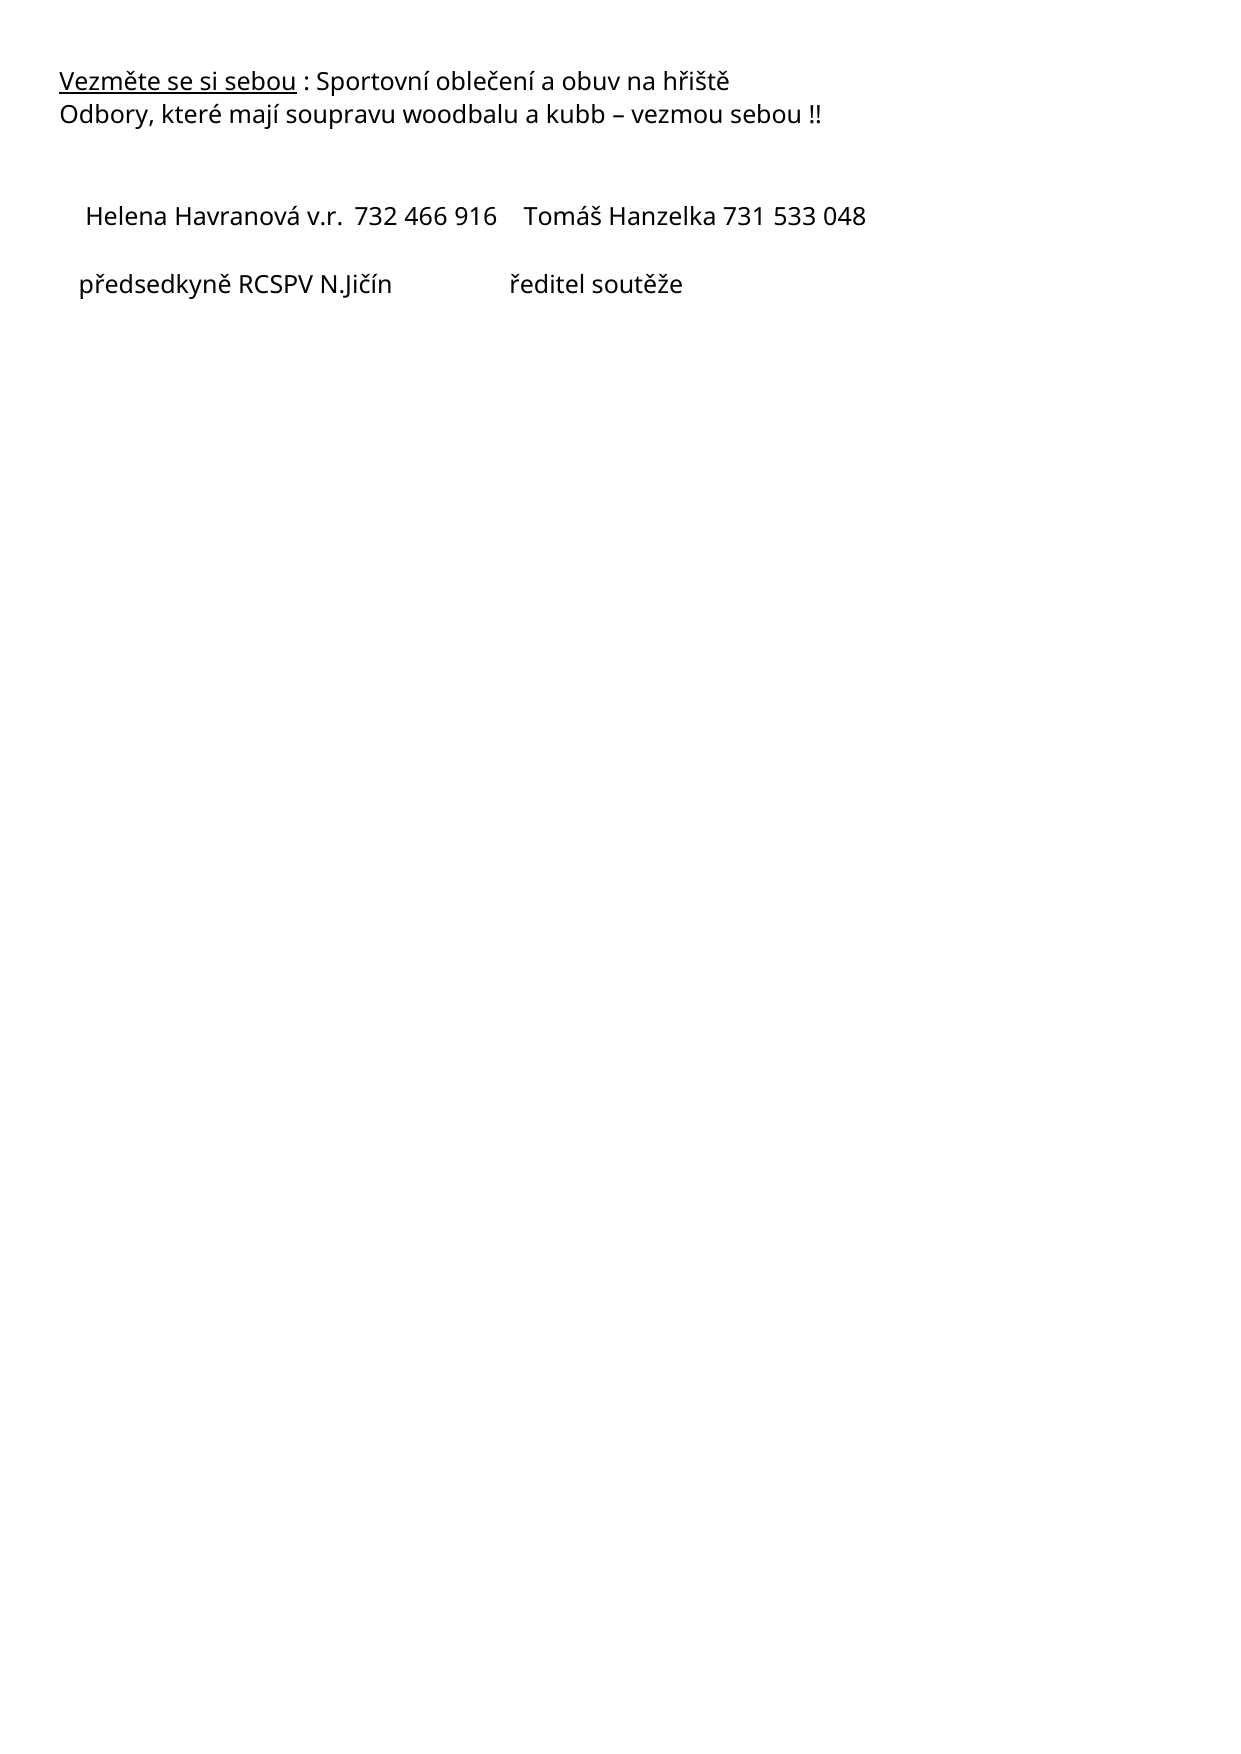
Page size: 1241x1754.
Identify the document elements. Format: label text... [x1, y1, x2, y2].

text Odbory, které mají soupravu woodbalu a kubb – vezmou sebou !! [59, 97, 1152, 131]
text předsedkyně RCSPV N.Jičín ředitel soutěže [59, 267, 1152, 301]
text Helena Havranová v.r. 732 466 916 Tomáš Hanzelka 731 533 048 [59, 199, 1152, 233]
text Vezměte se si sebou : Sportovní oblečení a obuv na hřiště [59, 63, 1152, 97]
